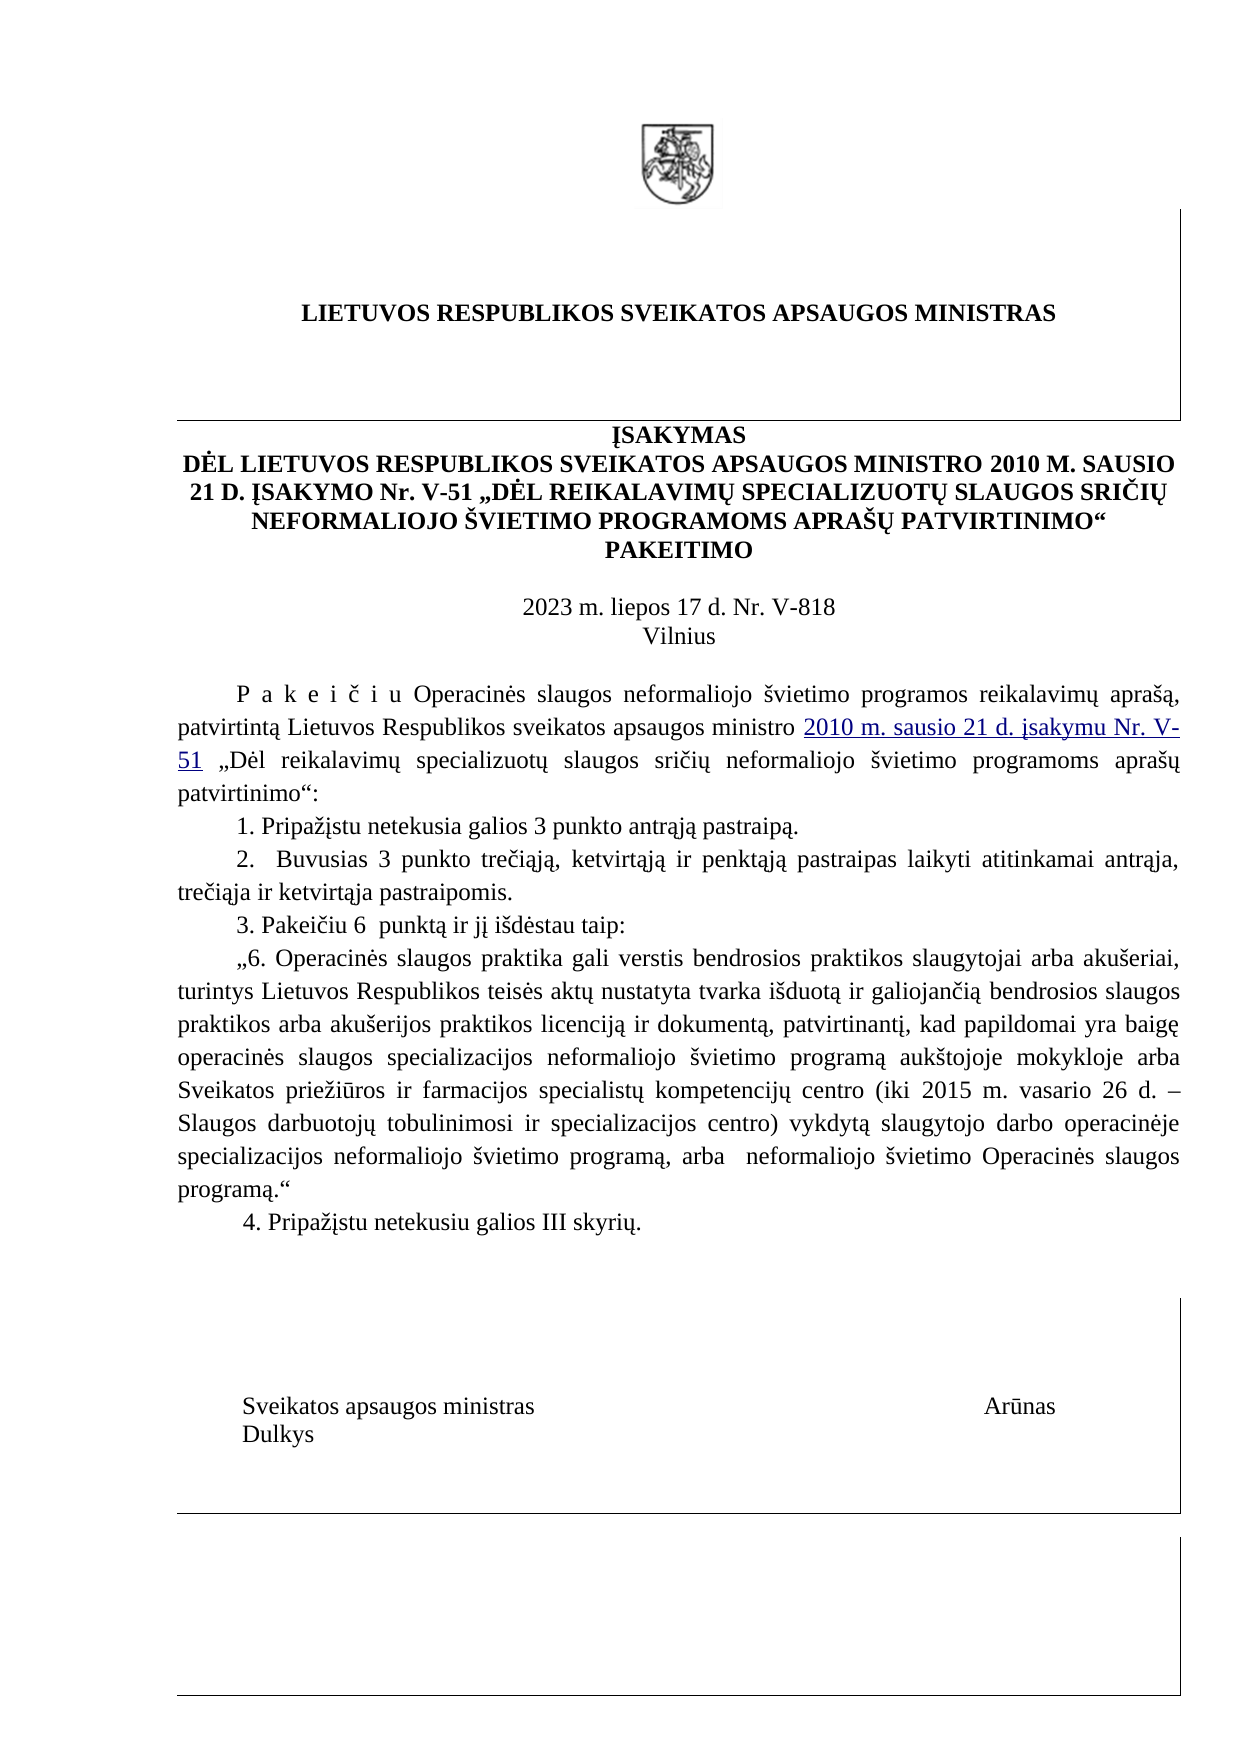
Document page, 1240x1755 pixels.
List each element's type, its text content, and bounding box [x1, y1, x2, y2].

text DĖL LIETUVOS RESPUBLIKOS SVEIKATOS APSAUGOS MINISTRO 2010 M. SAUSIO 21 D. ĮSAKYMO Nr. V-51 „DĖL REIKALAVIMŲ SPECIALIZUOTŲ SLAUGOS SRIČIŲ NEFORMALIOJO ŠVIETIMO PROGRAMOMS APRAŠŲ PATVIRTINIMO“ PAKEITIMO [177, 449, 1181, 564]
text 1. Pripažįstu netekusia galios 3 punkto antrąją pastraipą. [177, 811, 1181, 839]
text Vilnius [177, 621, 1181, 650]
text „6. Operacinės slaugos praktika gali verstis bendrosios praktikos slaugytojai arba akušeriai, turintys Lietuvos Respublikos teisės aktų nustatyta tvarka išduotą ir galiojančią bendrosios slaugos praktikos arba akušerijos praktikos licenciją ir dokumentą, patvirtinantį, kad papildomai yra baigę operacinės slaugos specializacijos neformaliojo švietimo programą aukštojoje mokykloje arba Sveikatos priežiūros ir farmacijos specialistų kompetencijų centro (iki 2015 m. vasario 26 d. – Slaugos darbuotojų tobulinimosi ir specializacijos centro) vykdytą slaugytojo darbo operacinėje specializacijos neformaliojo švietimo programą, arba neformaliojo švietimo Operacinės slaugos programą.“ [177, 943, 1181, 1203]
text LIETUVOS RESPUBLIKOS SVEIKATOS APSAUGOS MINISTRAS [177, 298, 1180, 327]
text 4. Pripažįstu netekusiu galios III skyrių. [177, 1207, 1181, 1236]
text Sveikatos apsaugos ministras Arūnas Dulkys [177, 1391, 1180, 1513]
text 2. Buvusias 3 punkto trečiąją, ketvirtąją ir penktąją pastraipas laikyti atitinkamai antrąja, trečiąja ir ketvirtąja pastraipomis. [177, 844, 1181, 906]
text 3. Pakeičiu 6 punktą ir jį išdėstau taip: [177, 910, 1181, 938]
text P a k e i č i u Operacinės slaugos neformaliojo švietimo programos reikalavimų aprašą, patvirtintą Lietuvos Respublikos sveikatos apsaugos ministro 2010 m. sausio 21 d. įsakymu Nr. V-51 „Dėl reikalavimų specializuotų slaugos sričių neformaliojo švietimo programoms aprašų patvirtinimo“: [177, 679, 1181, 806]
text 2023 m. liepos 17 d. Nr. V-818 [177, 592, 1181, 621]
text ĮSAKYMAS [177, 420, 1181, 449]
